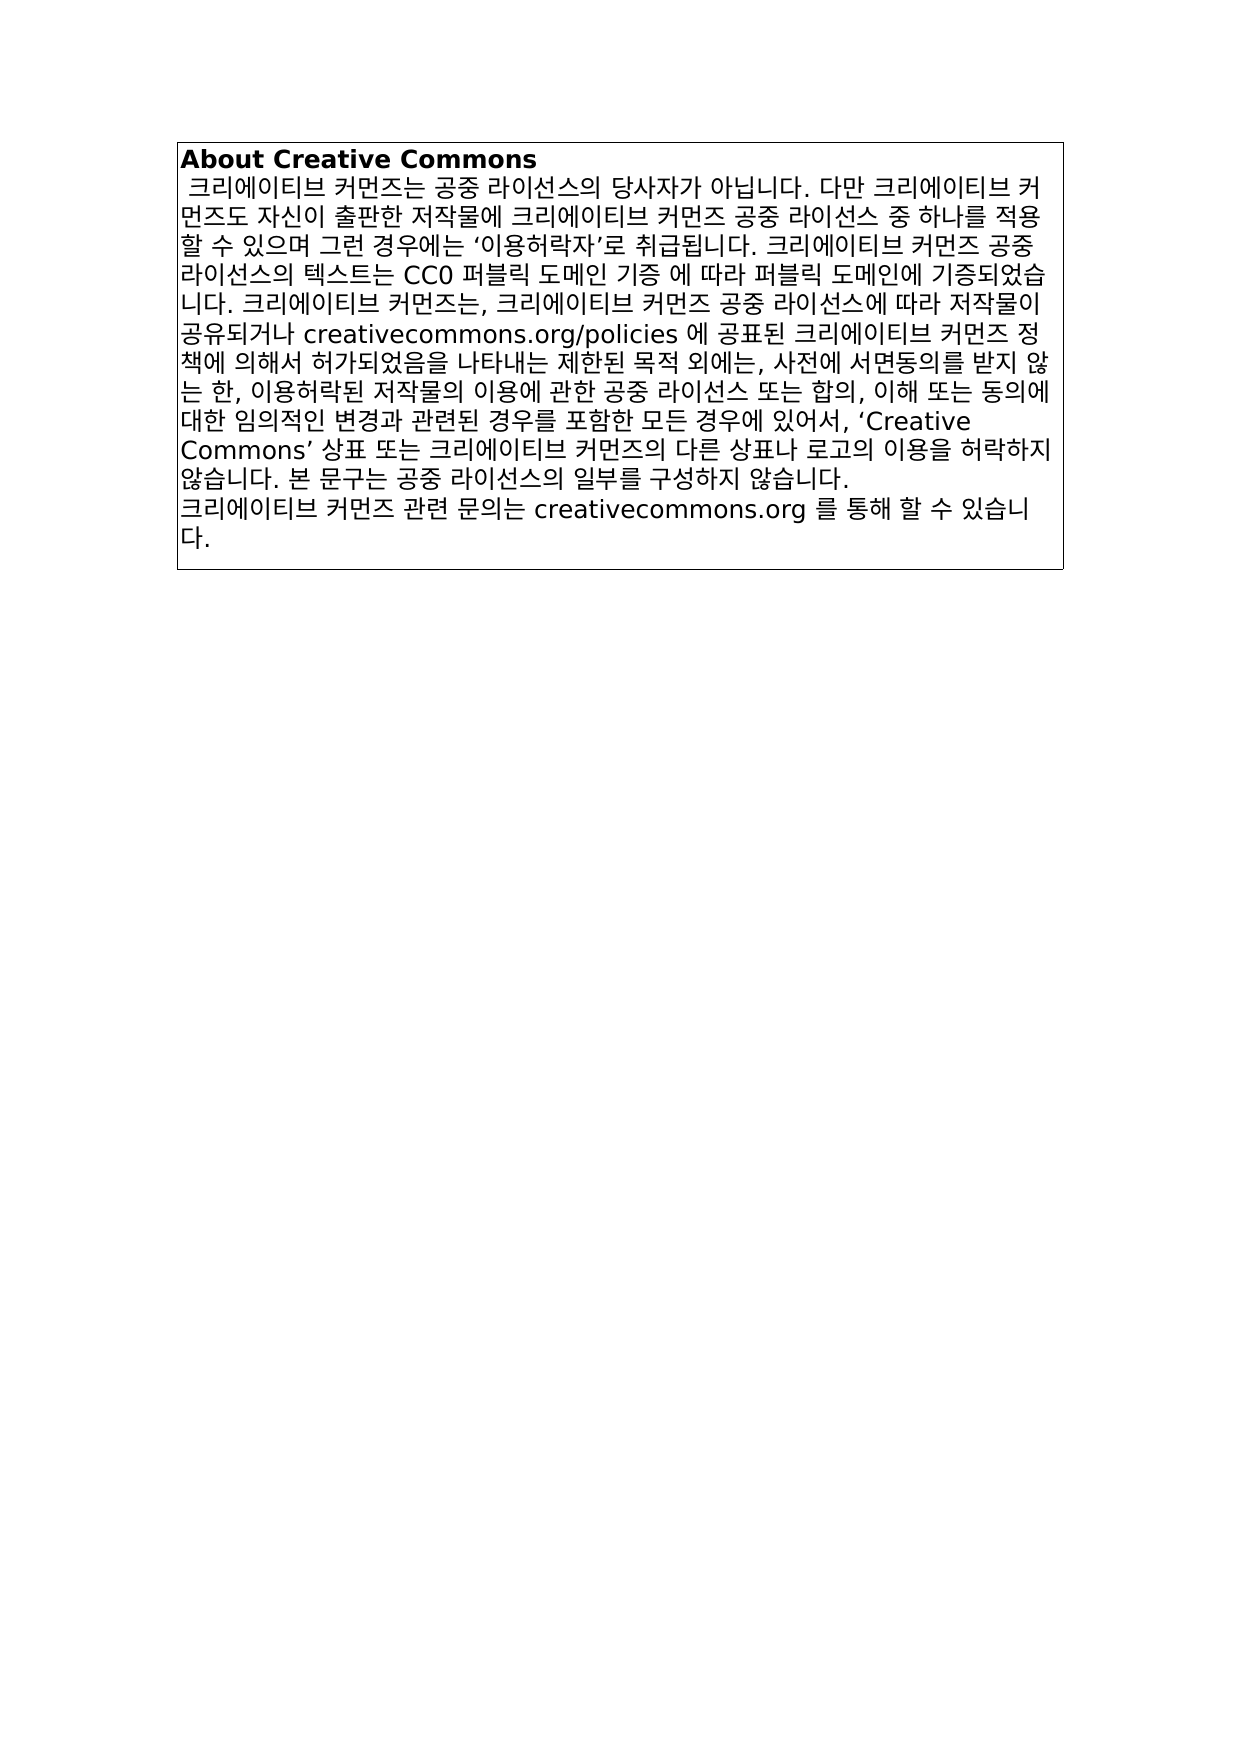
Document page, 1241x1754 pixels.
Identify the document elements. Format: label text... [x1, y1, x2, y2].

table_header About Creative Commons 크리에이티브 커먼즈는 공중 라이선스의 당사자가 아닙니다. 다만 크리에이티브 커먼즈도 자신이 출판한 저작물에 크리에이티브 커먼즈 공중 라이선스 중 하나를 적용할 수 있으며 그런 경우에는 ‘이용허락자’로 취급됩니다. 크리에이티브 커먼즈 공중 라이선스의 텍스트는 CC0 퍼블릭 도메인 기증 에 따라 퍼블릭 도메인에 기증되었습니다. 크리에이티브 커먼즈는, 크리에이티브 커먼즈 공중 라이선스에 따라 저작물이 공유되거나 creativecommons.org/policies 에 공표된 크리에이티브 커먼즈 정책에 의해서 허가되었음을 나타내는 제한된 목적 외에는, 사전에 서면동의를 받지 않는 한, 이용허락된 저작물의 이용에 관한 공중 라이선스 또는 합의, 이해 또는 동의에 대한 임의적인 변경과 관련된 경우를 포함한 모든 경우에 있어서, ‘Creative Commons’ 상표 또는 크리에이티브 커먼즈의 다른 상표나 로고의 이용을 허락하지 않습니다. 본 문구는 공중 라이선스의 일부를 구성하지 않습니다. 크리에이티브 커먼즈 관련 문의는 creativecommons.org 를 통해 할 수 있습니다. [178, 143, 1063, 568]
